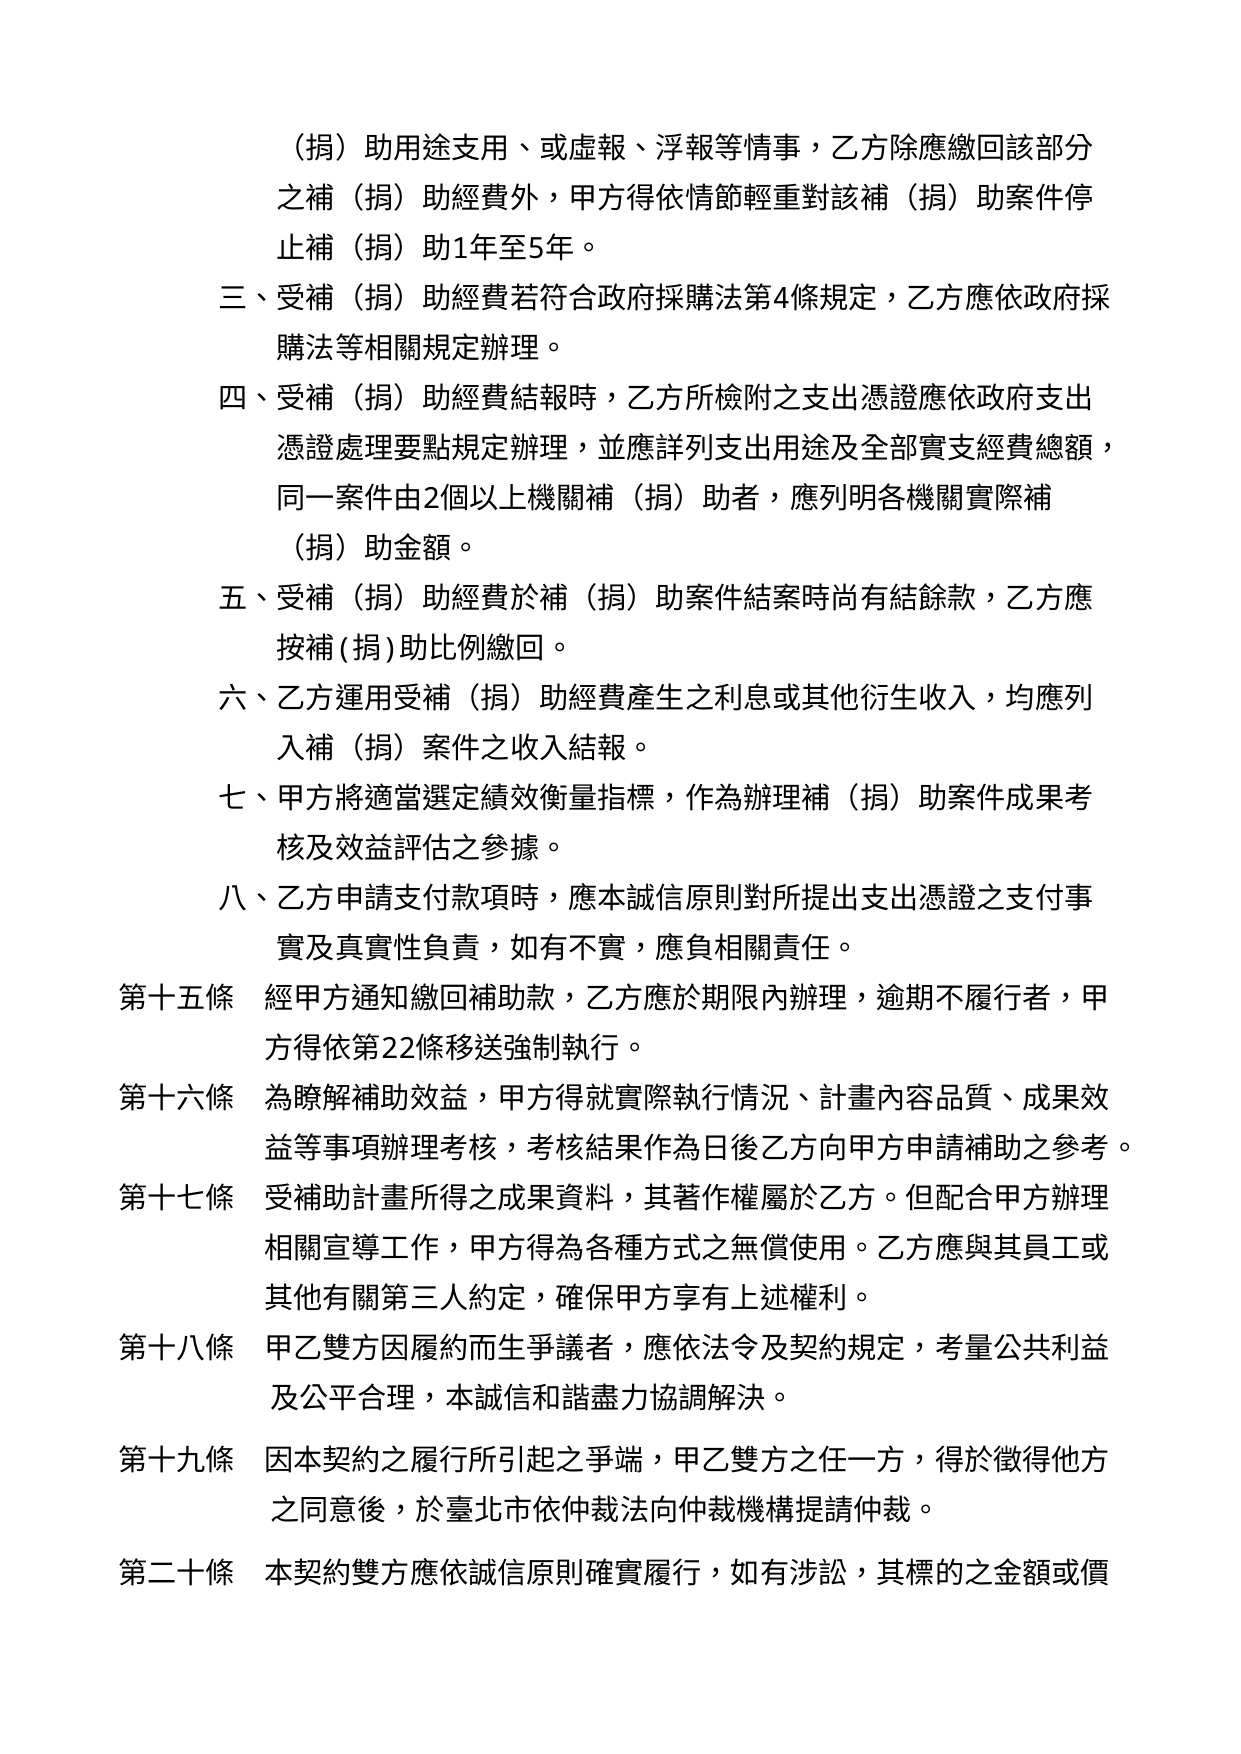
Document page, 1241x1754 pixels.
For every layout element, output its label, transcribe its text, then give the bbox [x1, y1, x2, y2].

text 七、甲方將適當選定績效衡量指標，作為辦理補（捐）助案件成果考核及效益評估之參據。 [218, 768, 1122, 868]
text 第十八條 甲乙雙方因履約而生爭議者，應依法令及契約規定，考量公共利益及公平合理，本誠信和諧盡力協調解決。 [118, 1318, 1122, 1418]
text 第十七條 受補助計畫所得之成果資料，其著作權屬於乙方。但配合甲方辦理相關宣導工作，甲方得為各種方式之無償使用。乙方應與其員工或其他有關第三人約定，確保甲方享有上述權利。 [118, 1168, 1122, 1318]
text 五、受補（捐）助經費於補（捐）助案件結案時尚有結餘款，乙方應按補(捐)助比例繳回。 [218, 568, 1122, 668]
text 第十五條 經甲方通知繳回補助款，乙方應於期限內辦理，逾期不履行者，甲方得依第22條移送強制執行。 [118, 968, 1122, 1068]
text 第十六條 為瞭解補助效益，甲方得就實際執行情況、計畫內容品質、成果效益等事項辦理考核，考核結果作為日後乙方向甲方申請補助之參考。 [118, 1068, 1122, 1168]
text （捐）助用途支用、或虛報、浮報等情事，乙方除應繳回該部分之補（捐）助經費外，甲方得依情節輕重對該補（捐）助案件停止補（捐）助1年至5年。 [218, 118, 1122, 268]
text 八、乙方申請支付款項時，應本誠信原則對所提出支出憑證之支付事實及真實性負責，如有不實，應負相關責任。 [218, 868, 1122, 968]
text 四、受補（捐）助經費結報時，乙方所檢附之支出憑證應依政府支出憑證處理要點規定辦理，並應詳列支出用途及全部實支經費總額，同一案件由2個以上機關補（捐）助者，應列明各機關實際補（捐）助金額。 [218, 368, 1122, 568]
text 六、乙方運用受補（捐）助經費產生之利息或其他衍生收入，均應列入補（捐）案件之收入結報。 [218, 668, 1122, 768]
text 第十九條 因本契約之履行所引起之爭端，甲乙雙方之任一方，得於徵得他方之同意後，於臺北市依仲裁法向仲裁機構提請仲裁。 [118, 1431, 1122, 1531]
text 第二十條 本契約雙方應依誠信原則確實履行，如有涉訟，其標的之金額或價 [118, 1543, 1122, 1593]
text 三、受補（捐）助經費若符合政府採購法第4條規定，乙方應依政府採購法等相關規定辦理。 [218, 268, 1122, 368]
